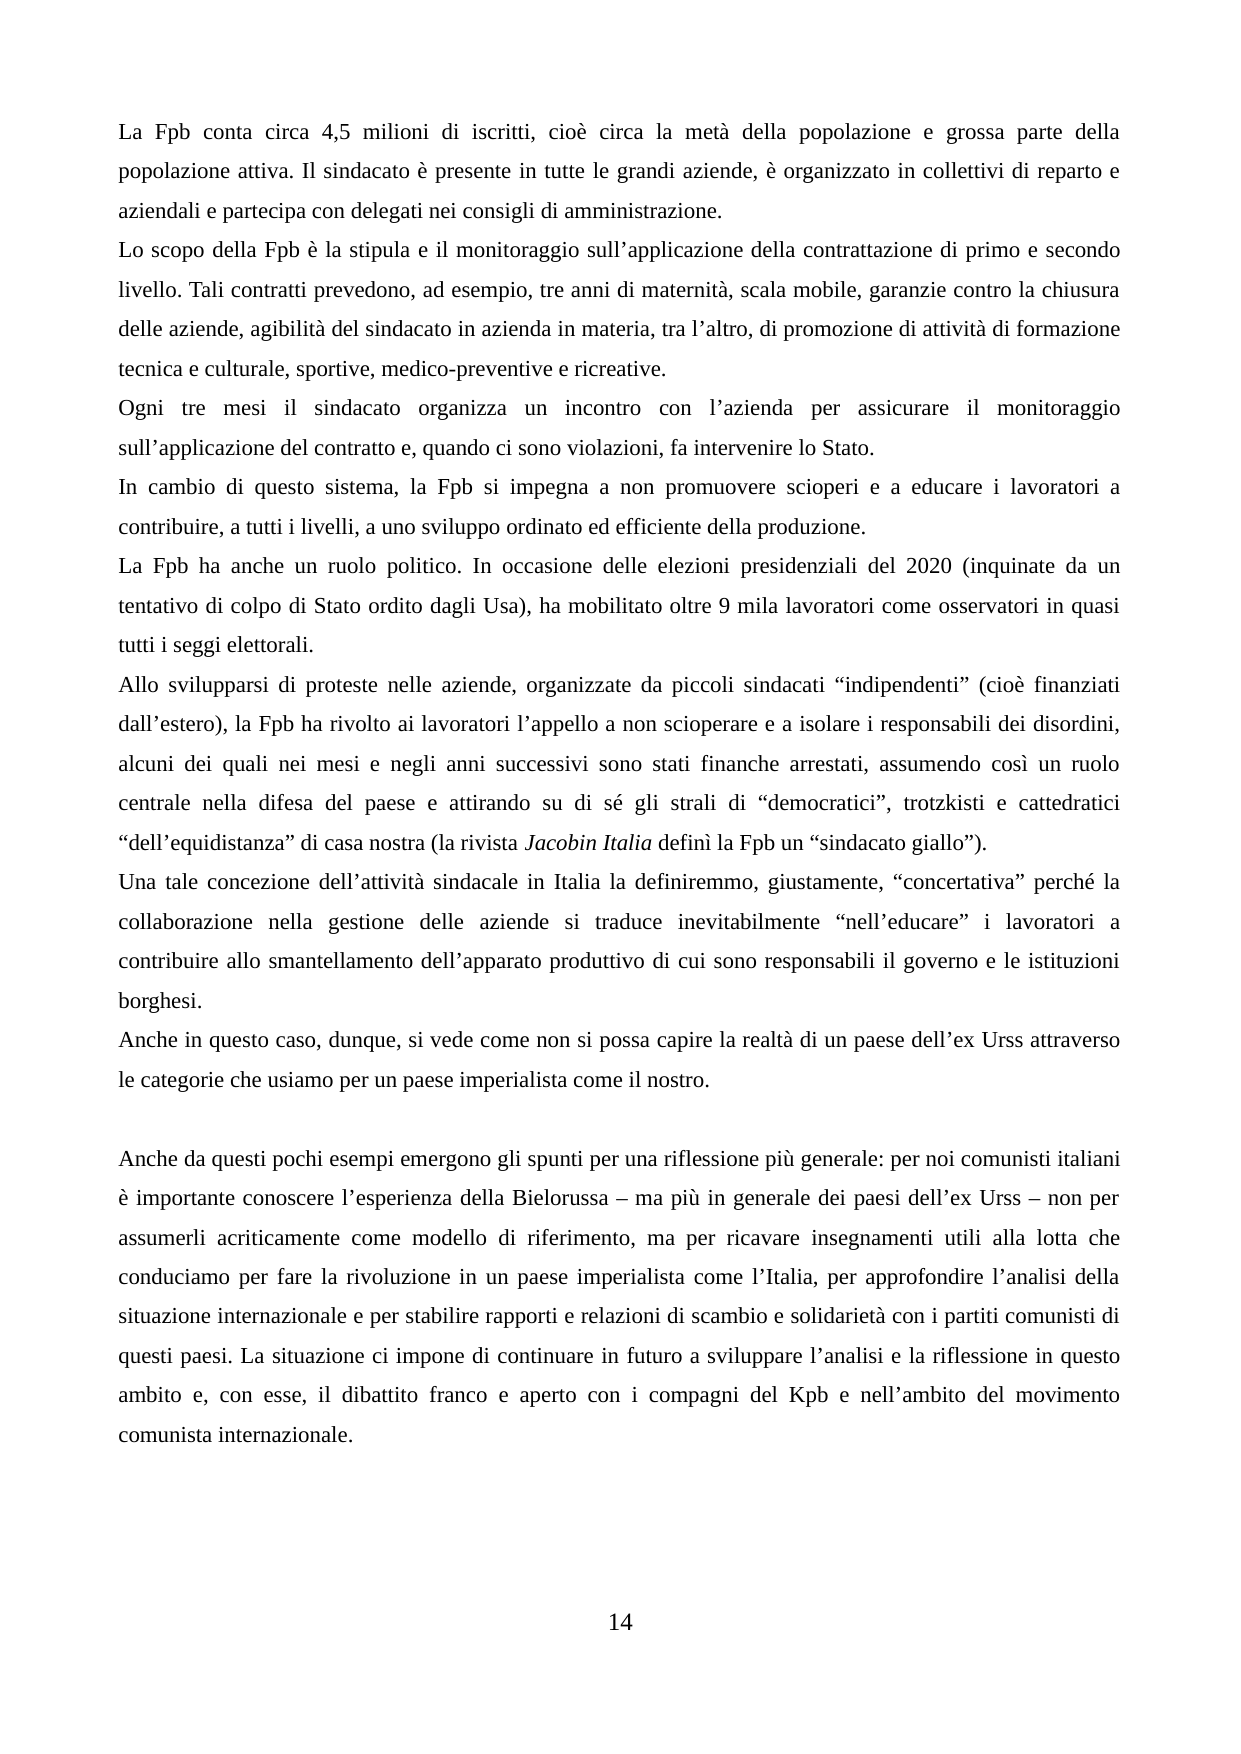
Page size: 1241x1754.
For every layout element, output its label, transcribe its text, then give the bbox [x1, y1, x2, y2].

text La Fpb conta circa 4,5 milioni di iscritti, cioè circa la metà della popolazione e grossa parte della popolazione attiva. Il sindacato è presente in tutte le grandi aziende, è organizzato in collettivi di reparto e aziendali e partecipa con delegati nei consigli di amministrazione. [118, 118, 1122, 223]
text La Fpb ha anche un ruolo politico. In occasione delle elezioni presidenziali del 2020 (inquinate da un tentativo di colpo di Stato ordito dagli Usa), ha mobilitato oltre 9 mila lavoratori come osservatori in quasi tutti i seggi elettorali. [118, 552, 1122, 658]
text Allo svilupparsi di proteste nelle aziende, organizzate da piccoli sindacati “indipendenti” (cioè finanziati dall’estero), la Fpb ha rivolto ai lavoratori l’appello a non scioperare e a isolare i responsabili dei disordini, alcuni dei quali nei mesi e negli anni successivi sono stati finanche arrestati, assumendo così un ruolo centrale nella difesa del paese e attirando su di sé gli strali di “democratici”, trotzkisti e cattedratici “dell’equidistanza” di casa nostra (la rivista Jacobin Italia definì la Fpb un “sindacato giallo”). [118, 671, 1122, 855]
text Lo scopo della Fpb è la stipula e il monitoraggio sull’applicazione della contrattazione di primo e secondo livello. Tali contratti prevedono, ad esempio, tre anni di maternità, scala mobile, garanzie contro la chiusura delle aziende, agibilità del sindacato in azienda in materia, tra l’altro, di promozione di attività di formazione tecnica e culturale, sportive, medico-preventive e ricreative. [118, 237, 1122, 381]
text Ogni tre mesi il sindacato organizza un incontro con l’azienda per assicurare il monitoraggio sull’applicazione del contratto e, quando ci sono violazioni, fa intervenire lo Stato. [118, 394, 1122, 460]
text In cambio di questo sistema, la Fpb si impegna a non promuovere scioperi e a educare i lavoratori a contribuire, a tutti i livelli, a uno sviluppo ordinato ed efficiente della produzione. [118, 473, 1122, 539]
text Anche in questo caso, dunque, si vede come non si possa capire la realtà di un paese dell’ex Urss attraverso le categorie che usiamo per un paese imperialista come il nostro. [118, 1026, 1122, 1092]
text Anche da questi pochi esempi emergono gli spunti per una riflessione più generale: per noi comunisti italiani è importante conoscere l’esperienza della Bielorussa – ma più in generale dei paesi dell’ex Urss – non per assumerli acriticamente come modello di riferimento, ma per ricavare insegnamenti utili alla lotta che conduciamo per fare la rivoluzione in un paese imperialista come l’Italia, per approfondire l’analisi della situazione internazionale e per stabilire rapporti e relazioni di scambio e solidarietà con i partiti comunisti di questi paesi. La situazione ci impone di continuare in futuro a sviluppare l’analisi e la riflessione in questo ambito e, con esse, il dibattito franco e aperto con i compagni del Kpb e nell’ambito del movimento comunista internazionale. [118, 1144, 1122, 1447]
text Una tale concezione dell’attività sindacale in Italia la definiremmo, giustamente, “concertativa” perché la collaborazione nella gestione delle aziende si traduce inevitabilmente “nell’educare” i lavoratori a contribuire allo smantellamento dell’apparato produttivo di cui sono responsabili il governo e le istituzioni borghesi. [118, 868, 1122, 1013]
